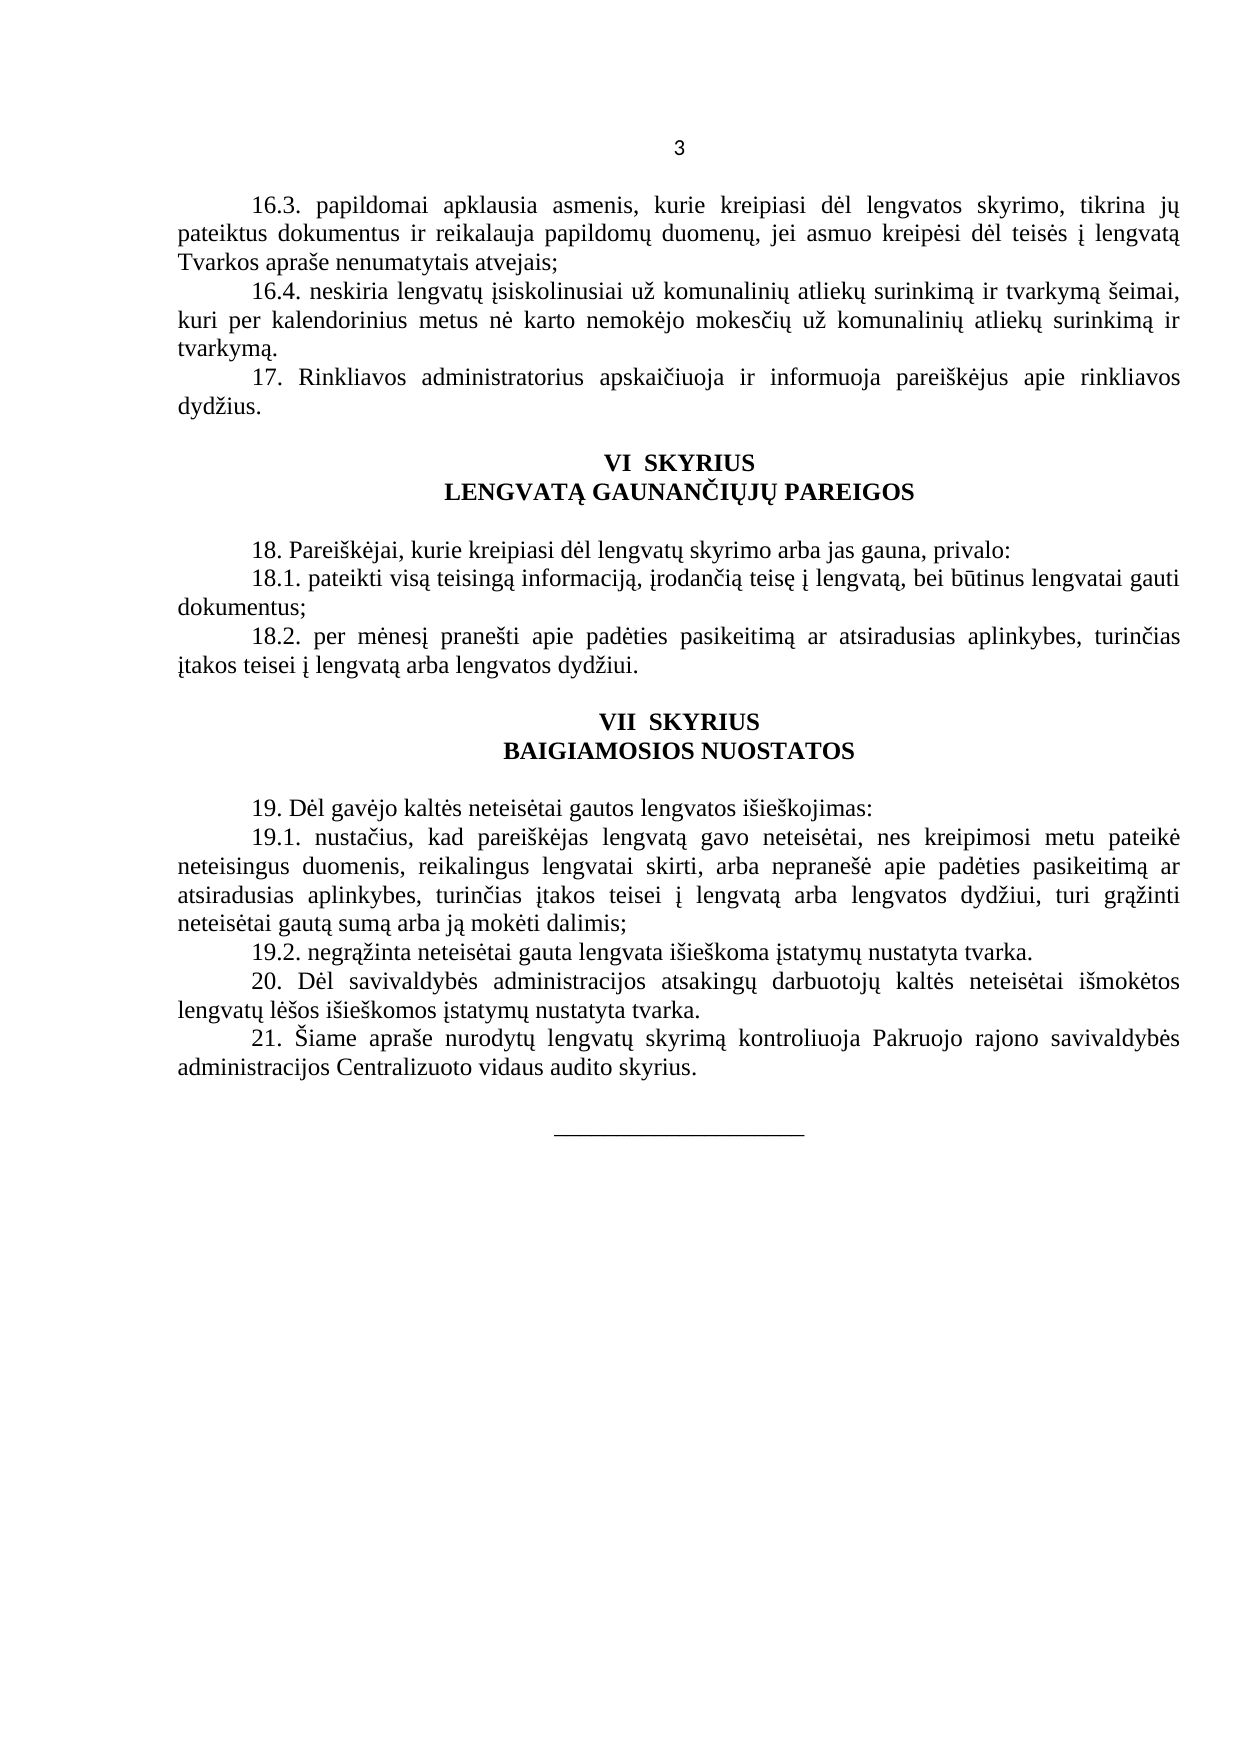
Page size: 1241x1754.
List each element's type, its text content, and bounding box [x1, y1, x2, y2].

text 18.2. per mėnesį pranešti apie padėties pasikeitimą ar atsiradusias aplinkybes, turinčias įtakos teisei į lengvatą arba lengvatos dydžiui. [177, 621, 1181, 678]
text 18. Pareiškėjai, kurie kreipiasi dėl lengvatų skyrimo arba jas gauna, privalo: [177, 535, 1181, 563]
text LENGVATĄ GAUNANČIŲJŲ PAREIGOS [178, 477, 1181, 506]
text 16.4. neskiria lengvatų įsiskolinusiai už komunalinių atliekų surinkimą ir tvarkymą šeimai, kuri per kalendorinius metus nė karto nemokėjo mokesčių už komunalinių atliekų surinkimą ir tvarkymą. [177, 276, 1181, 362]
text 20. Dėl savivaldybės administracijos atsakingų darbuotojų kaltės neteisėtai išmokėtos lengvatų lėšos išieškomos įstatymų nustatyta tvarka. [177, 966, 1181, 1023]
text 17. Rinkliavos administratorius apskaičiuoja ir informuoja pareiškėjus apie rinkliavos dydžius. [178, 362, 1181, 420]
text 16.3. papildomai apklausia asmenis, kurie kreipiasi dėl lengvatos skyrimo, tikrina jų pateiktus dokumentus ir reikalauja papildomų duomenų, jei asmuo kreipėsi dėl teisės į lengvatą Tvarkos apraše nenumatytais atvejais; [177, 190, 1181, 276]
text 18.1. pateikti visą teisingą informaciją, įrodančią teisę į lengvatą, bei būtinus lengvatai gauti dokumentus; [177, 563, 1181, 621]
text 19. Dėl gavėjo kaltės neteisėtai gautos lengvatos išieškojimas: [251, 793, 1181, 822]
text 21. Šiame apraše nurodytų lengvatų skyrimą kontroliuoja Pakruojo rajono savivaldybės administracijos Centralizuoto vidaus audito skyrius. [177, 1023, 1181, 1081]
text VII SKYRIUS [177, 707, 1181, 736]
text BAIGIAMOSIOS NUOSTATOS [177, 736, 1181, 765]
text 19.2. negrąžinta neteisėtai gauta lengvata išieškoma įstatymų nustatyta tvarka. [177, 937, 1181, 966]
text 19.1. nustačius, kad pareiškėjas lengvatą gavo neteisėtai, nes kreipimosi metu pateikė neteisingus duomenis, reikalingus lengvatai skirti, arba nepranešė apie padėties pasikeitimą ar atsiradusias aplinkybes, turinčias įtakos teisei į lengvatą arba lengvatos dydžiui, turi grąžinti neteisėtai gautą sumą arba ją mokėti dalimis; [177, 822, 1181, 937]
text ____________________ [177, 1110, 1181, 1138]
text VI SKYRIUS [178, 448, 1181, 477]
